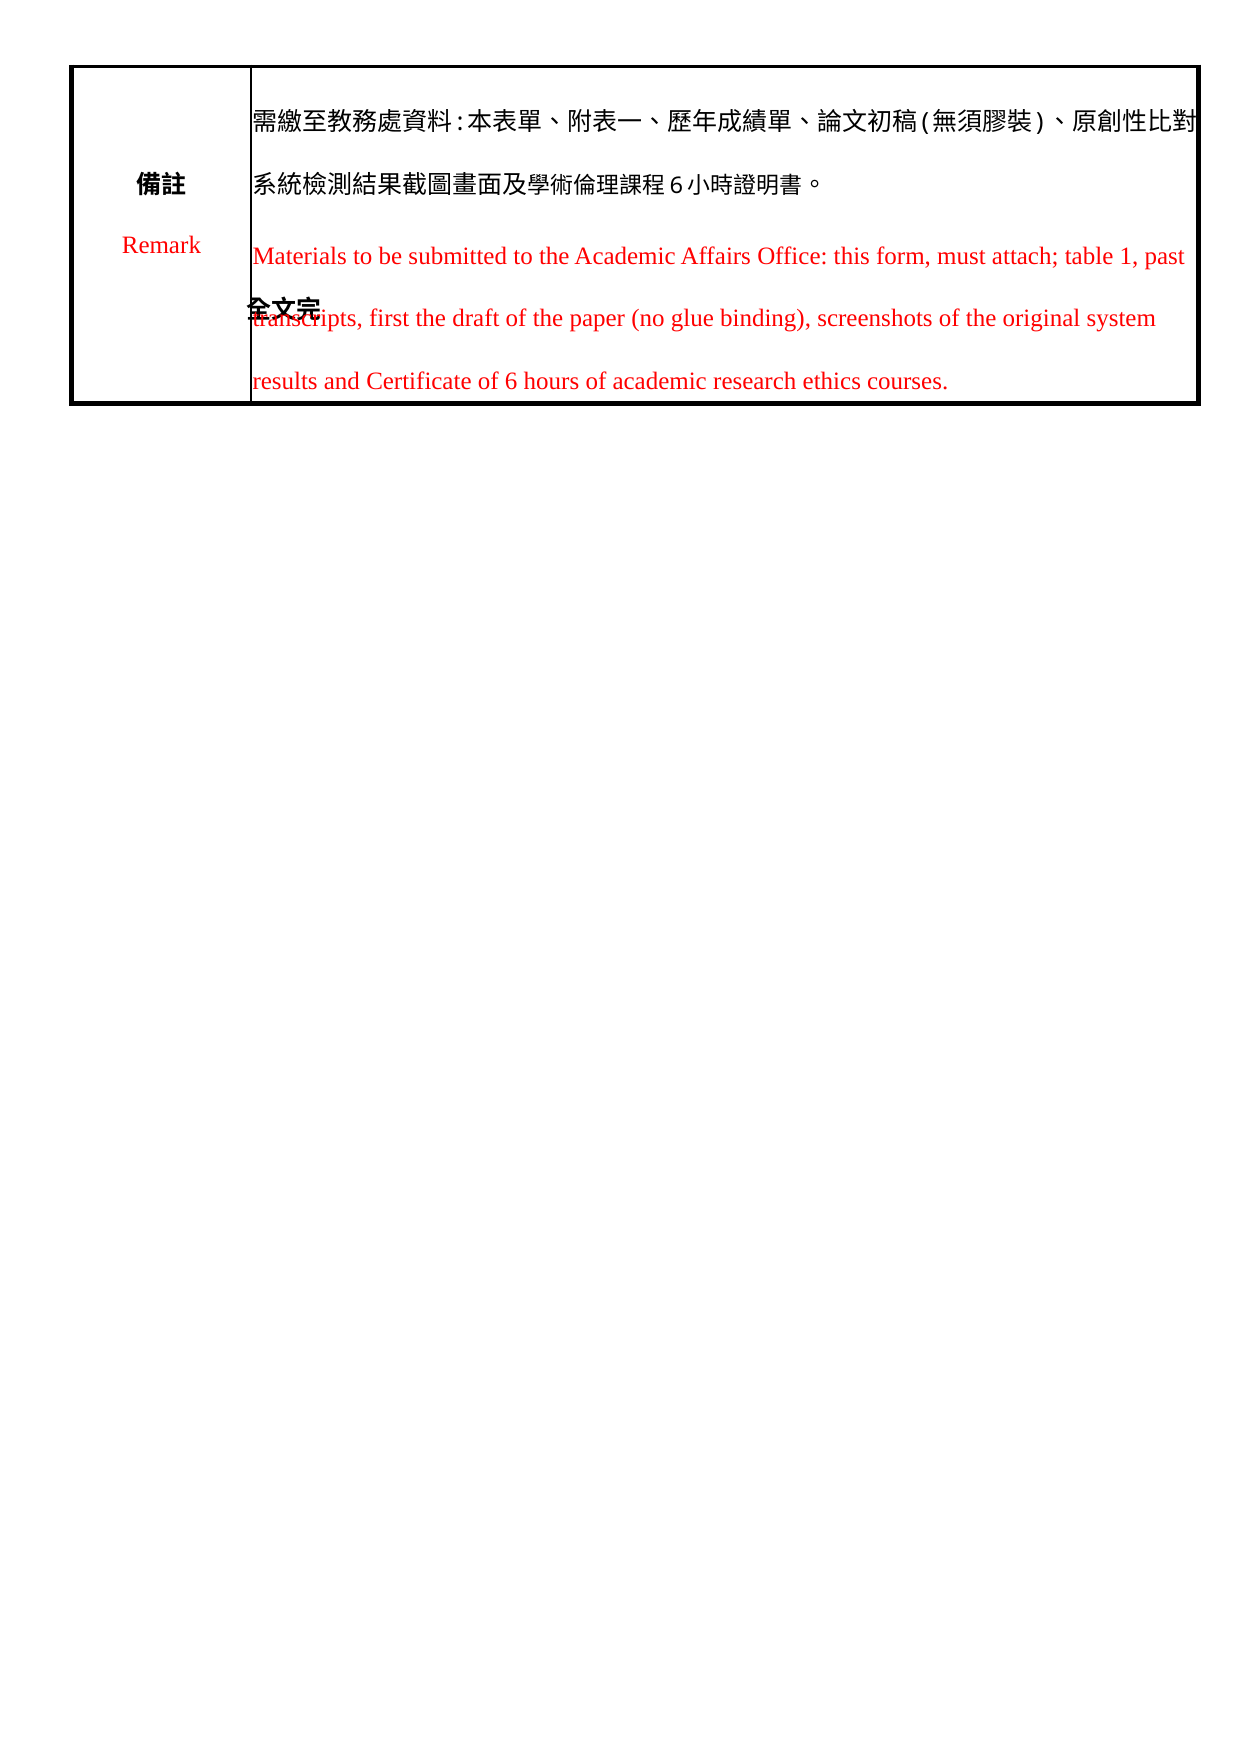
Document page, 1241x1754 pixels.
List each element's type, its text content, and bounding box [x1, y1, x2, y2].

table_cell 需繳至教務處資料:本表單、附表一、歷年成績單、論文初稿(無須膠裝)、原創性比對系統檢測結果截圖畫面及學術倫理課程6小時證明書。 Materials to be submitted to the Academic Affairs Office: this form, must attach; table 1, past transcripts, first the draft of the paper (no glue binding), screenshots of the original system results and Certificate of 6 hours of academic research ethics courses. [252, 68, 1196, 401]
table_cell 備註 Remark 全文完 [74, 68, 250, 401]
